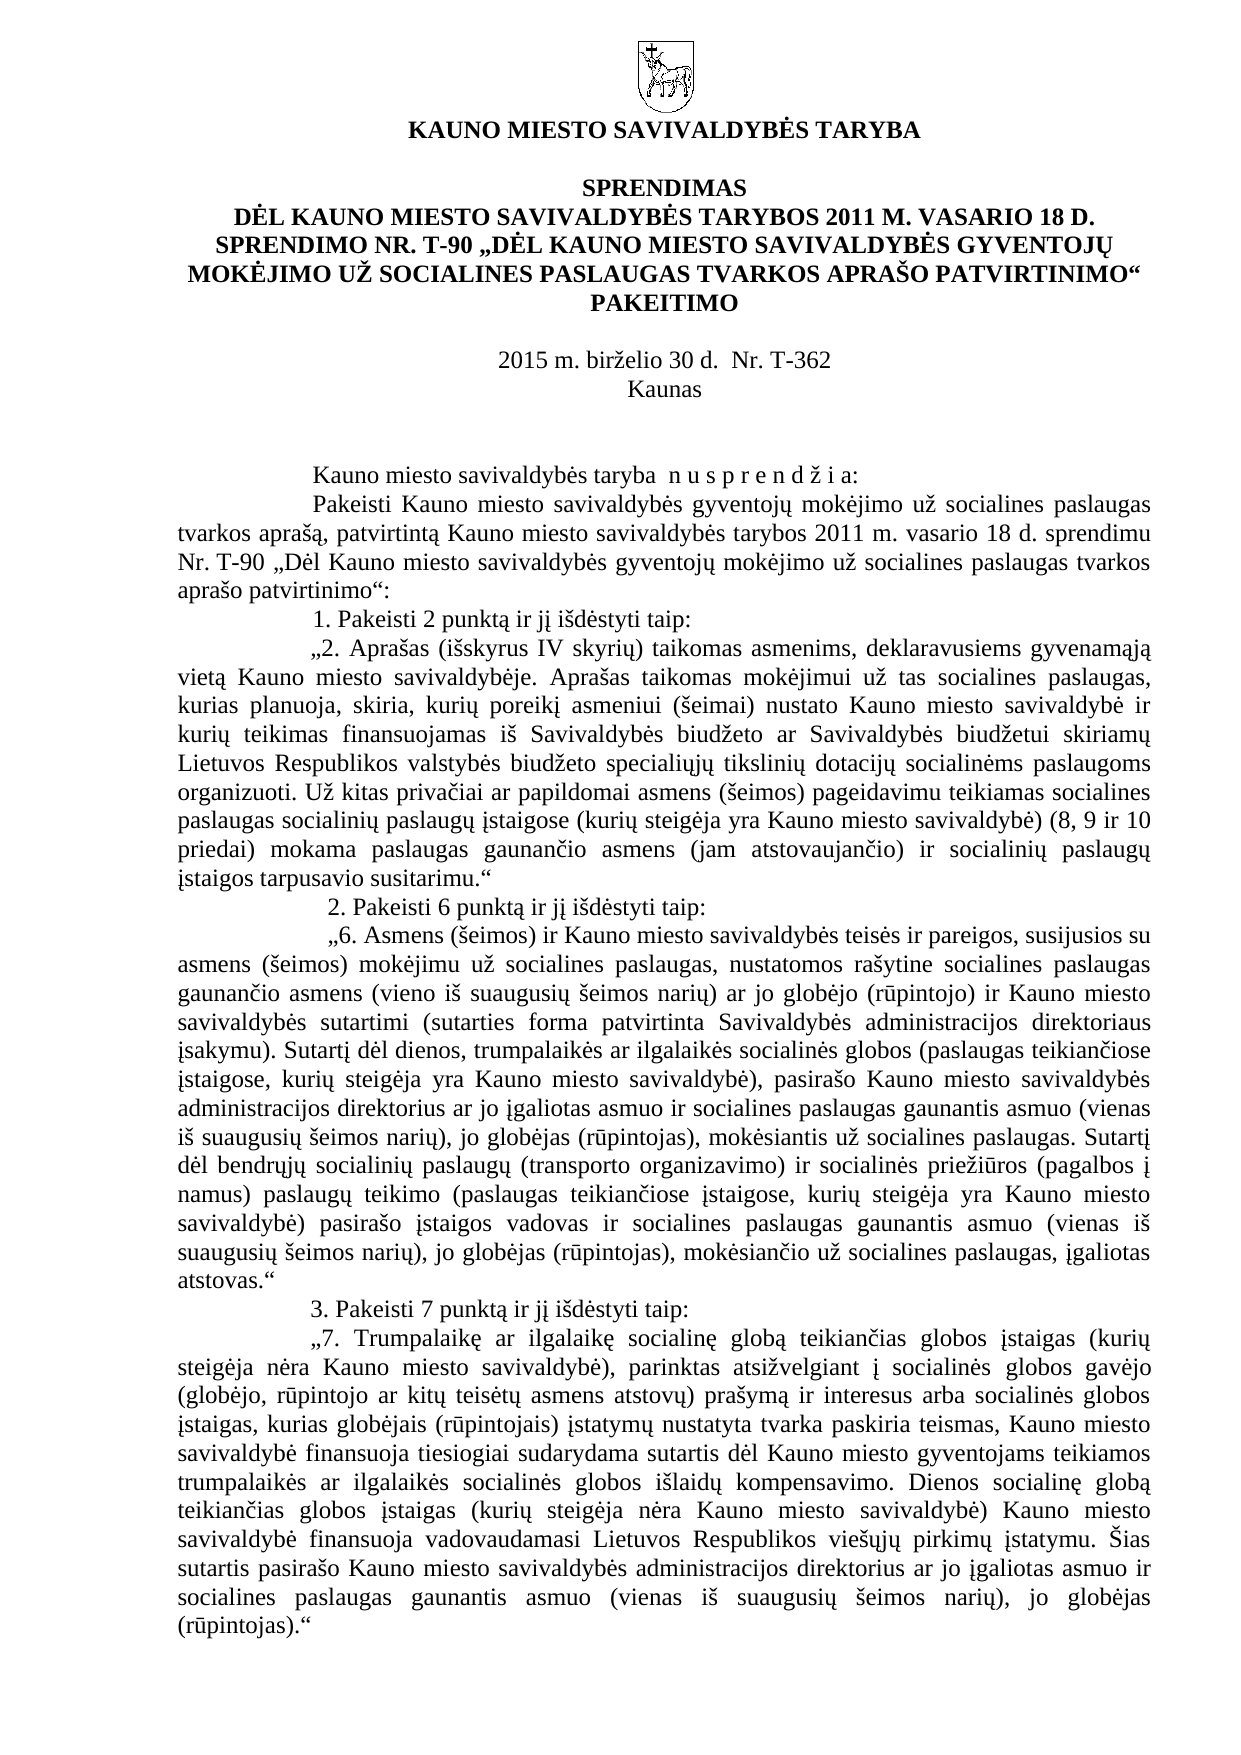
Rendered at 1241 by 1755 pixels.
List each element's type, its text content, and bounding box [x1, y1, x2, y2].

text SPRENDIMAS [177, 173, 1152, 202]
text Kaunas [177, 374, 1152, 403]
text Kauno miesto savivaldybės taryba n u s p r e n d ž i a: [177, 460, 1152, 489]
text 3. Pakeisti 7 punktą ir jį išdėstyti taip: [177, 1294, 1152, 1323]
text 1. Pakeisti 2 punktą ir jį išdėstyti taip: [312, 604, 1152, 633]
text KAUNO MIESTO SAVIVALDYBĖS TARYBA [177, 115, 1152, 144]
text DĖL KAUNO MIESTO SAVIVALDYBĖS TARYBOS 2011 M. VASARIO 18 D. SPRENDIMO NR. T-90 „DĖL KAUNO MIESTO SAVIVALDYBĖS GYVENTOJŲ MOKĖJIMO UŽ SOCIALINES PASLAUGAS TVARKOS APRAŠO PATVIRTINIMO“ PAKEITIMO [177, 202, 1152, 317]
text 2015 m. birželio 30 d. Nr. T-362 [177, 345, 1152, 374]
text 2. Pakeisti 6 punktą ir jį išdėstyti taip: [177, 892, 1152, 920]
text „6. Asmens (šeimos) ir Kauno miesto savivaldybės teisės ir pareigos, susijusios su asmens (šeimos) mokėjimu už socialines paslaugas, nustatomos rašytine socialines paslaugas gaunančio asmens (vieno iš suaugusių šeimos narių) ar jo globėjo (rūpintojo) ir Kauno miesto savivaldybės sutartimi (sutarties forma patvirtinta Savivaldybės administracijos direktoriaus įsakymu). Sutartį dėl dienos, trumpalaikės ar ilgalaikės socialinės globos (paslaugas teikiančiose įstaigose, kurių steigėja yra Kauno miesto savivaldybė), pasirašo Kauno miesto savivaldybės administracijos direktorius ar jo įgaliotas asmuo ir socialines paslaugas gaunantis asmuo (vienas iš suaugusių šeimos narių), jo globėjas (rūpintojas), mokėsiantis už socialines paslaugas. Sutartį dėl bendrųjų socialinių paslaugų (transporto organizavimo) ir socialinės priežiūros (pagalbos į namus) paslaugų teikimo (paslaugas teikiančiose įstaigose, kurių steigėja yra Kauno miesto savivaldybė) pasirašo įstaigos vadovas ir socialines paslaugas gaunantis asmuo (vienas iš suaugusių šeimos narių), jo globėjas (rūpintojas), mokėsiančio už socialines paslaugas, įgaliotas atstovas.“ [177, 920, 1152, 1294]
text Pakeisti Kauno miesto savivaldybės gyventojų mokėjimo už socialines paslaugas tvarkos aprašą, patvirtintą Kauno miesto savivaldybės tarybos 2011 m. vasario 18 d. sprendimu Nr. T-90 „Dėl Kauno miesto savivaldybės gyventojų mokėjimo už socialines paslaugas tvarkos aprašo patvirtinimo“: [177, 489, 1152, 604]
text „7. Trumpalaikę ar ilgalaikę socialinę globą teikiančias globos įstaigas (kurių steigėja nėra Kauno miesto savivaldybė), parinktas atsižvelgiant į socialinės globos gavėjo (globėjo, rūpintojo ar kitų teisėtų asmens atstovų) prašymą ir interesus arba socialinės globos įstaigas, kurias globėjais (rūpintojais) įstatymų nustatyta tvarka paskiria teismas, Kauno miesto savivaldybė finansuoja tiesiogiai sudarydama sutartis dėl Kauno miesto gyventojams teikiamos trumpalaikės ar ilgalaikės socialinės globos išlaidų kompensavimo. Dienos socialinę globą teikiančias globos įstaigas (kurių steigėja nėra Kauno miesto savivaldybė) Kauno miesto savivaldybė finansuoja vadovaudamasi Lietuvos Respublikos viešųjų pirkimų įstatymu. Šias sutartis pasirašo Kauno miesto savivaldybės administracijos direktorius ar jo įgaliotas asmuo ir socialines paslaugas gaunantis asmuo (vienas iš suaugusių šeimos narių), jo globėjas (rūpintojas).“ [177, 1323, 1152, 1639]
text „2. Aprašas (išskyrus IV skyrių) taikomas asmenims, deklaravusiems gyvenamąją vietą Kauno miesto savivaldybėje. Aprašas taikomas mokėjimui už tas socialines paslaugas, kurias planuoja, skiria, kurių poreikį asmeniui (šeimai) nustato Kauno miesto savivaldybė ir kurių teikimas finansuojamas iš Savivaldybės biudžeto ar Savivaldybės biudžetui skiriamų Lietuvos Respublikos valstybės biudžeto specialiųjų tikslinių dotacijų socialinėms paslaugoms organizuoti. Už kitas privačiai ar papildomai asmens (šeimos) pageidavimu teikiamas socialines paslaugas socialinių paslaugų įstaigose (kurių steigėja yra Kauno miesto savivaldybė) (8, 9 ir 10 priedai) mokama paslaugas gaunančio asmens (jam atstovaujančio) ir socialinių paslaugų įstaigos tarpusavio susitarimu.“ [177, 633, 1152, 892]
